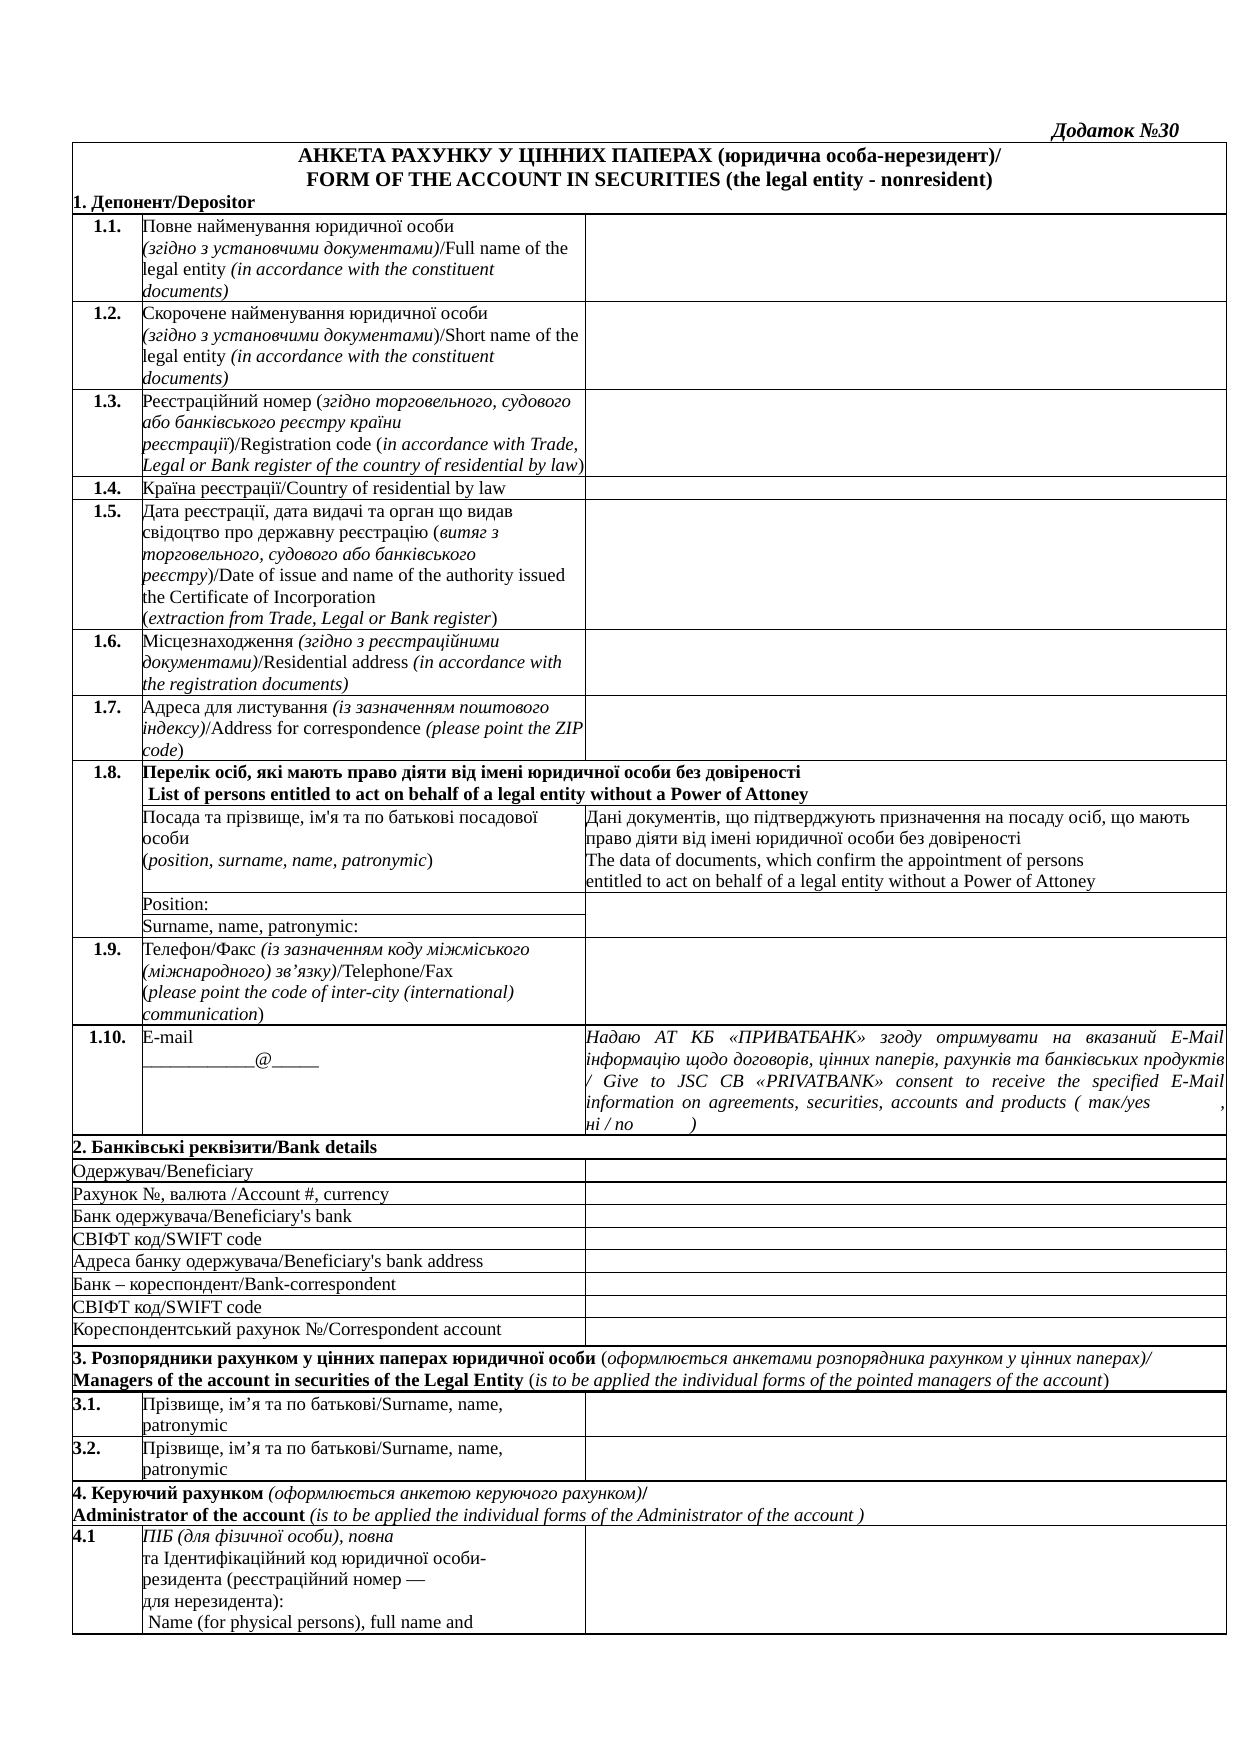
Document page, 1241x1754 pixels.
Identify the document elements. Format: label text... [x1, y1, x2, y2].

table_cell 1.7. [73, 696, 142, 760]
table_cell Телефон/Факс (із зазначенням коду міжміського (міжнародного) зв’язку)/Telephone/Fax (please point the code of inter-city (international) communication) [143, 938, 585, 1024]
table_cell Одержувач/Beneficiary [73, 1160, 585, 1181]
table_cell Дата реєстрації, дата видачі та орган що видав свідоцтво про державну реєстрацію (витяг з торговельного, судового або банківського реєстру)/Date of issue and name of the authority issued the Certificate of Incorporation (extraction from Trade, Legal or Bank register) [143, 500, 585, 629]
table_cell 4.1 [73, 1526, 142, 1633]
table_cell Рахунок №, валюта /Account #, currency [73, 1183, 585, 1204]
table_cell Прізвище, ім’я та по батькові/Surname, name, patronymic [143, 1393, 585, 1436]
table_cell Surname, name, patronymic: [143, 915, 585, 937]
table_cell [586, 1160, 1226, 1181]
table_cell [586, 1205, 1226, 1227]
table_cell 2. Банківські реквізити/Bank details [73, 1136, 1226, 1158]
table_cell 4. Керуючий рахунком (оформлюється анкетою керуючого рахунком)/ Administrator of the account (is to be applied the individual forms of the Administrator of the account ) [73, 1482, 1226, 1525]
table_cell Банк одержувача/Beneficiary's bank [73, 1205, 585, 1227]
table_cell СВІФТ код/SWIFT code [73, 1228, 585, 1249]
table_cell Скорочене найменування юридичної особи (згідно з установчими документами)/Short name of the legal entity (in accordance with the constituent documents) [143, 302, 585, 388]
table_cell Місцезнаходження (згідно з реєстраційними документами)/Residential address (in accordance with the registration documents) [143, 630, 585, 694]
table_cell 1.4. [73, 477, 142, 498]
table_cell 1.2. [73, 302, 142, 388]
table_cell 1.6. [73, 630, 142, 694]
table_cell [586, 630, 1226, 694]
table_cell Повне найменування юридичної особи (згідно з установчими документами)/Full name of the legal entity (in accordance with the constituent documents) [143, 215, 585, 301]
table_cell [586, 500, 1226, 629]
table_cell [586, 1273, 1226, 1294]
table_cell [586, 1393, 1226, 1436]
table_cell Перелік осіб, які мають право діяти від імені юридичної особи без довіреності List of persons entitled to act on behalf of a legal entity without a Power of Attoney [143, 761, 1226, 804]
table_header АНКЕТА РАХУНКУ У ЦІННИХ ПАПЕРАХ (юридична особа-нерезидент)/ FORM OF THE ACCOUNT IN SECURITIES (the legal entity - nonresident) 1. Депонент/Depositor [73, 143, 1226, 213]
table_cell [586, 938, 1226, 1024]
table_cell 1.10. [73, 1026, 142, 1134]
table_cell СВІФТ код/SWIFT code [73, 1296, 585, 1317]
table_cell ПІБ (для фізичної особи), повна та Ідентифікаційний код юридичної особи- резидента (реєстраційний номер — для нерезидента): Name (for physical persons), full name and [143, 1526, 585, 1633]
table_cell Посада та прізвище, ім'я та по батькові посадової особи (position, surname, name, patronymic) [143, 806, 585, 892]
table_cell 3. Розпорядники рахунком у цінних паперах юридичної особи (оформлюється анкетами розпорядника рахунком у цінних паперах)/ Managers of the account in securities of the Legal Entity (is to be applied the individual forms of the pointed managers of the account) [73, 1347, 1226, 1390]
table_cell Країна реєстрації/Country of residential by law [143, 477, 585, 498]
table_cell [586, 215, 1226, 301]
table_cell E-mail ____________@_____ [143, 1026, 585, 1134]
table_cell 3.1. [73, 1393, 142, 1436]
table_cell [586, 1318, 1226, 1345]
table_cell 1.9. [73, 938, 142, 1024]
table_cell 1.8. [73, 761, 142, 937]
table_cell Кореспондентський рахунок №/Correspondent account [73, 1318, 585, 1345]
table_cell [586, 1228, 1226, 1249]
table_cell Реєстраційний номер (згідно торговельного, судового або банківського реєстру країни реєстрації)/Registration code (in accordance with Trade, Legal or Bank register of the country of residential by law) [143, 390, 585, 476]
table_cell [586, 1526, 1226, 1633]
table_cell [586, 302, 1226, 388]
table_cell Position: [143, 893, 585, 914]
table_cell 3.2. [73, 1437, 142, 1480]
table_cell [586, 1296, 1226, 1317]
table_cell Адреса банку одержувача/Beneficiary's bank address [73, 1250, 585, 1272]
table_cell [586, 893, 1226, 937]
table_cell [586, 1437, 1226, 1480]
table_cell Надаю АТ КБ «ПРИВАТБАНК» згоду отримувати на вказаний E-Mail інформацію щодо договорів, цінних паперів, рахунків та банківських продуктів / Give to JSC CB «PrivatBank» consent to receive the specified E-Mail information on agreements, securities, accounts and products ( так/yes  , ні / no  ) [586, 1026, 1226, 1134]
table_cell 1.3. [73, 390, 142, 476]
text Додаток №30 [88, 118, 1181, 142]
table_cell [586, 696, 1226, 760]
table_cell 1.1. [73, 215, 142, 301]
table_cell [586, 390, 1226, 476]
table_cell Дані документів, що підтверджують призначення на посаду осіб, що мають право діяти від імені юридичної особи без довіреності The data of documents, which confirm the appointment of persons entitled to act on behalf of a legal entity without a Power of Attoney [586, 806, 1226, 892]
table_cell [586, 1183, 1226, 1204]
table_cell [586, 477, 1226, 498]
table_cell 1.5. [73, 500, 142, 629]
table_cell Адреса для листування (із зазначенням поштового індексу)/Address for correspondence (please point the ZIP code) [143, 696, 585, 760]
table_cell Прізвище, ім’я та по батькові/Surname, name, patronymic [143, 1437, 585, 1480]
table_cell Банк – кореспондент/Bank-correspondent [73, 1273, 585, 1294]
table_cell [586, 1250, 1226, 1272]
